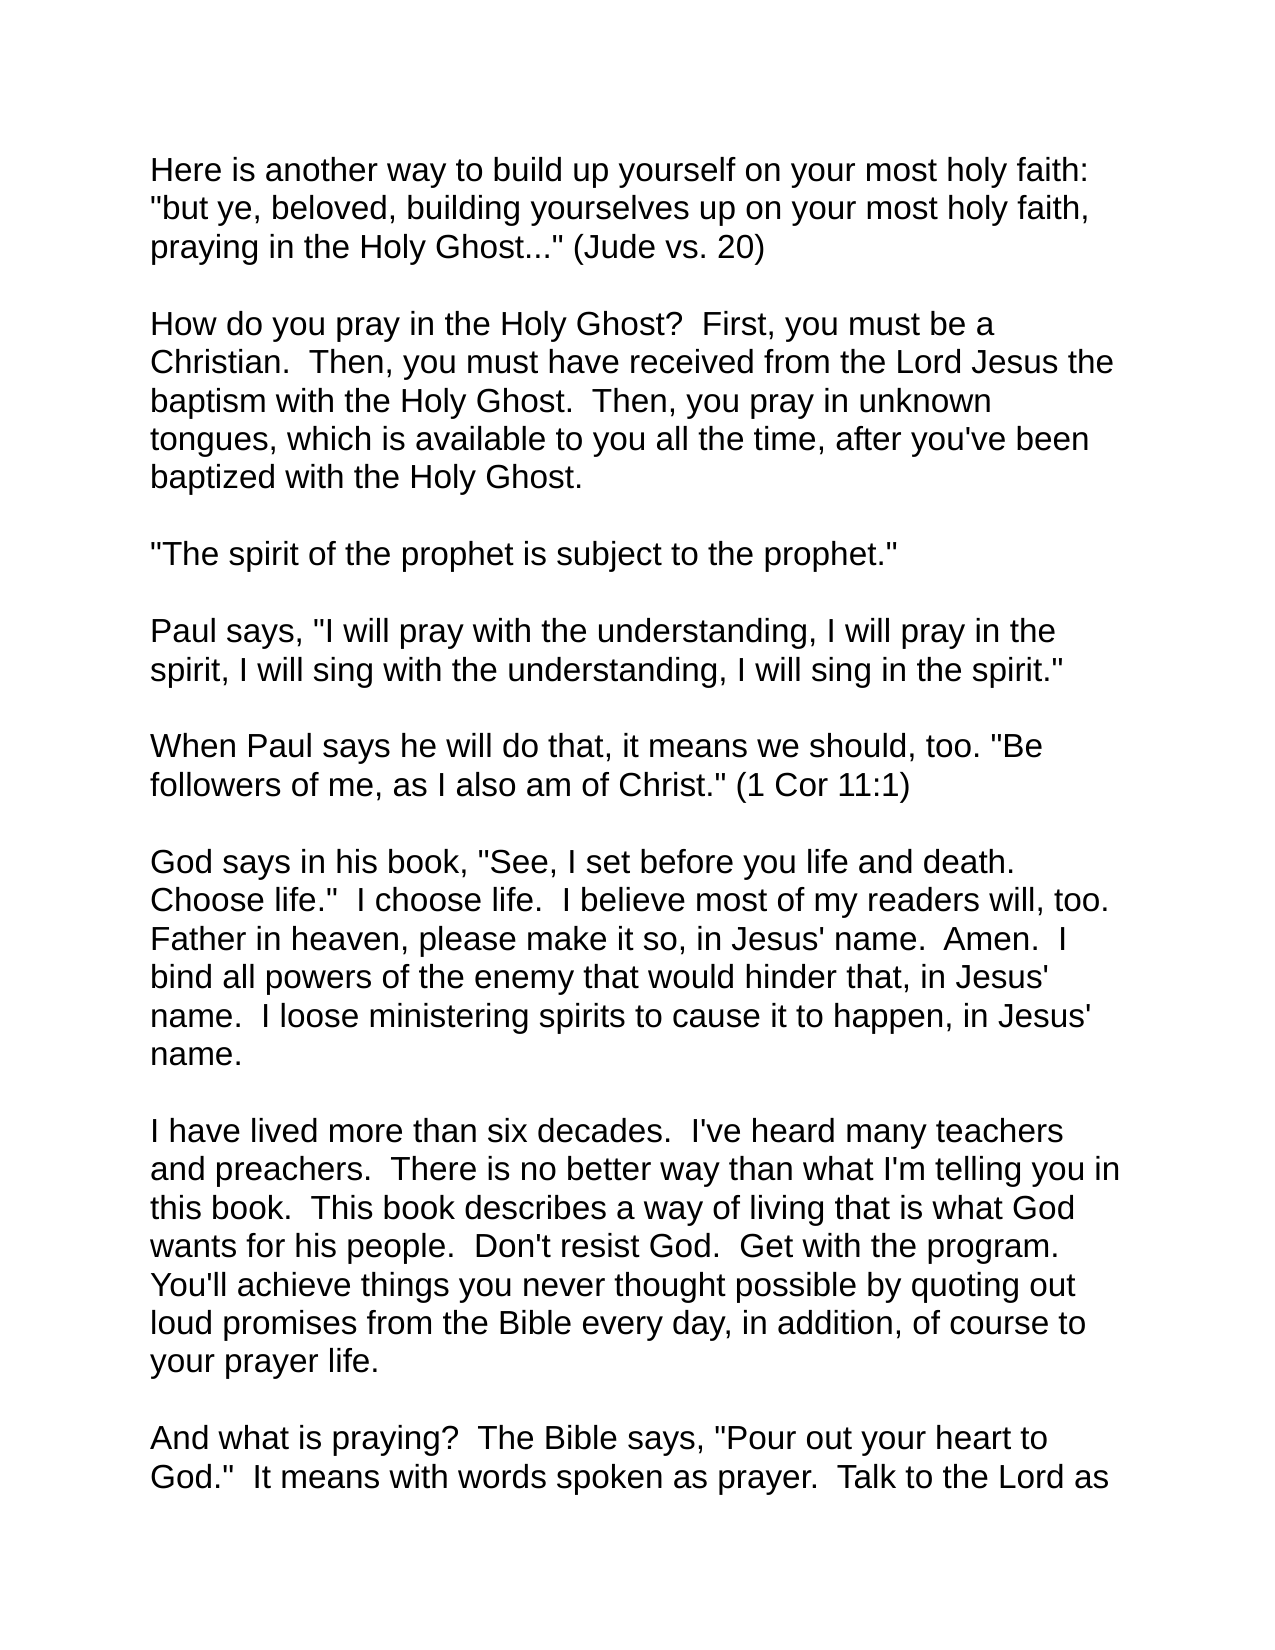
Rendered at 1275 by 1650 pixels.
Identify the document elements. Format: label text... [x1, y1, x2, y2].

text Paul says, "I will pray with the understanding, I will pray in the spirit, I will sing with the understanding, I will sing in the spirit." [150, 611, 1125, 688]
text Here is another way to build up yourself on your most holy faith: "but ye, beloved, building yourselves up on your most holy faith, praying in the Holy Ghost..." (Jude vs. 20) [150, 150, 1125, 265]
text "The spirit of the prophet is subject to the prophet." [150, 534, 1125, 573]
text God says in his book, "See, I set before you life and death. Choose life." I choose life. I believe most of my readers will, too. Father in heaven, please make it so, in Jesus' name. Amen. I bind all powers of the enemy that would hinder that, in Jesus' name. I loose ministering spirits to cause it to happen, in Jesus' name. [150, 842, 1125, 1072]
text I have lived more than six decades. I've heard many teachers and preachers. There is no better way than what I'm telling you in this book. This book describes a way of living that is what God wants for his people. Don't resist God. Get with the program. You'll achieve things you never thought possible by quoting out loud promises from the Bible every day, in addition, of course to your prayer life. [150, 1111, 1125, 1380]
text How do you pray in the Holy Ghost? First, you must be a Christian. Then, you must have received from the Lord Jesus the baptism with the Holy Ghost. Then, you pray in unknown tongues, which is available to you all the time, after you've been baptized with the Holy Ghost. [150, 304, 1125, 496]
text When Paul says he will do that, it means we should, too. "Be followers of me, as I also am of Christ." (1 Cor 11:1) [150, 727, 1125, 803]
text And what is praying? The Bible says, "Pour out your heart to God." It means with words spoken as prayer. Talk to the Lord as [150, 1418, 1125, 1495]
